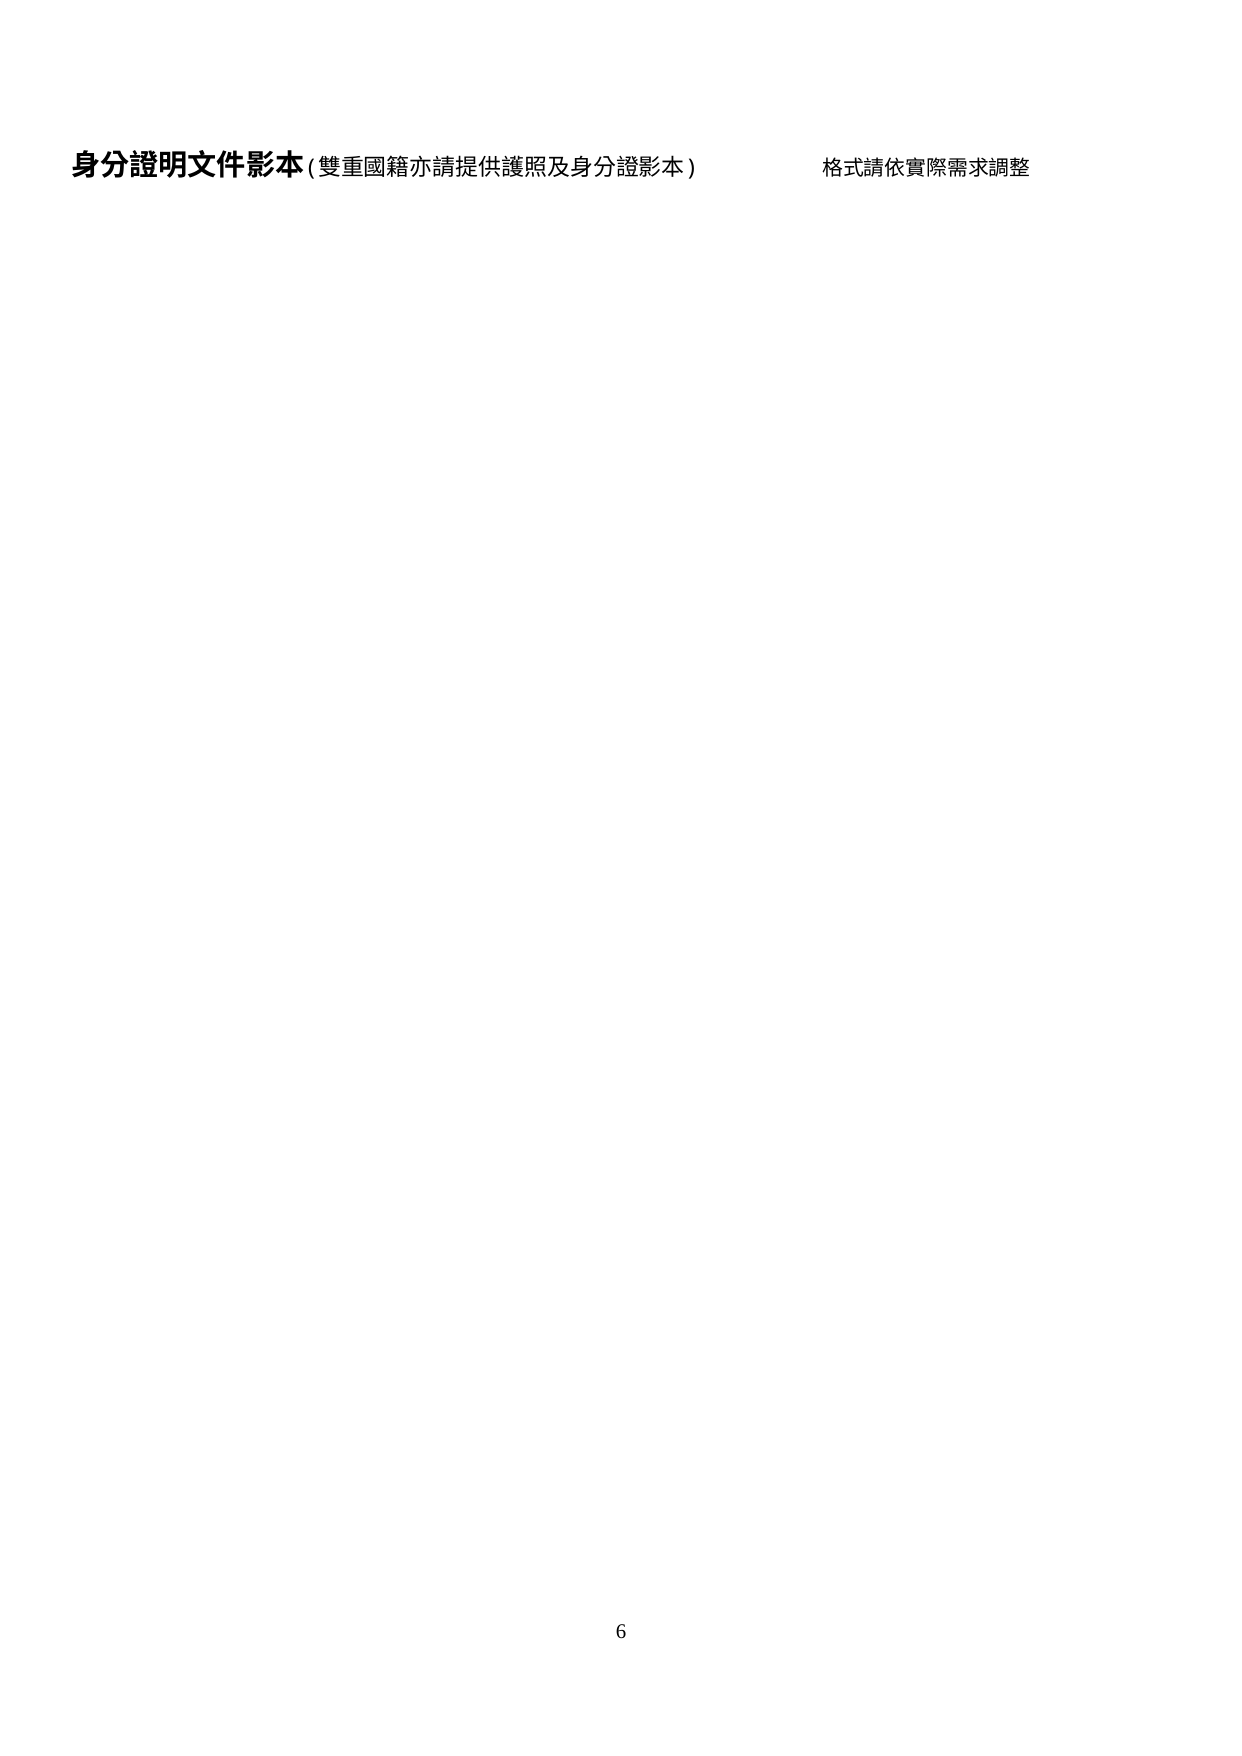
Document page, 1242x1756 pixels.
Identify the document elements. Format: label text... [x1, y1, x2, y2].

text 身分證明文件影本(雙重國籍亦請提供護照及身分證影本) 格式請依實際需求調整 [71, 141, 1171, 183]
